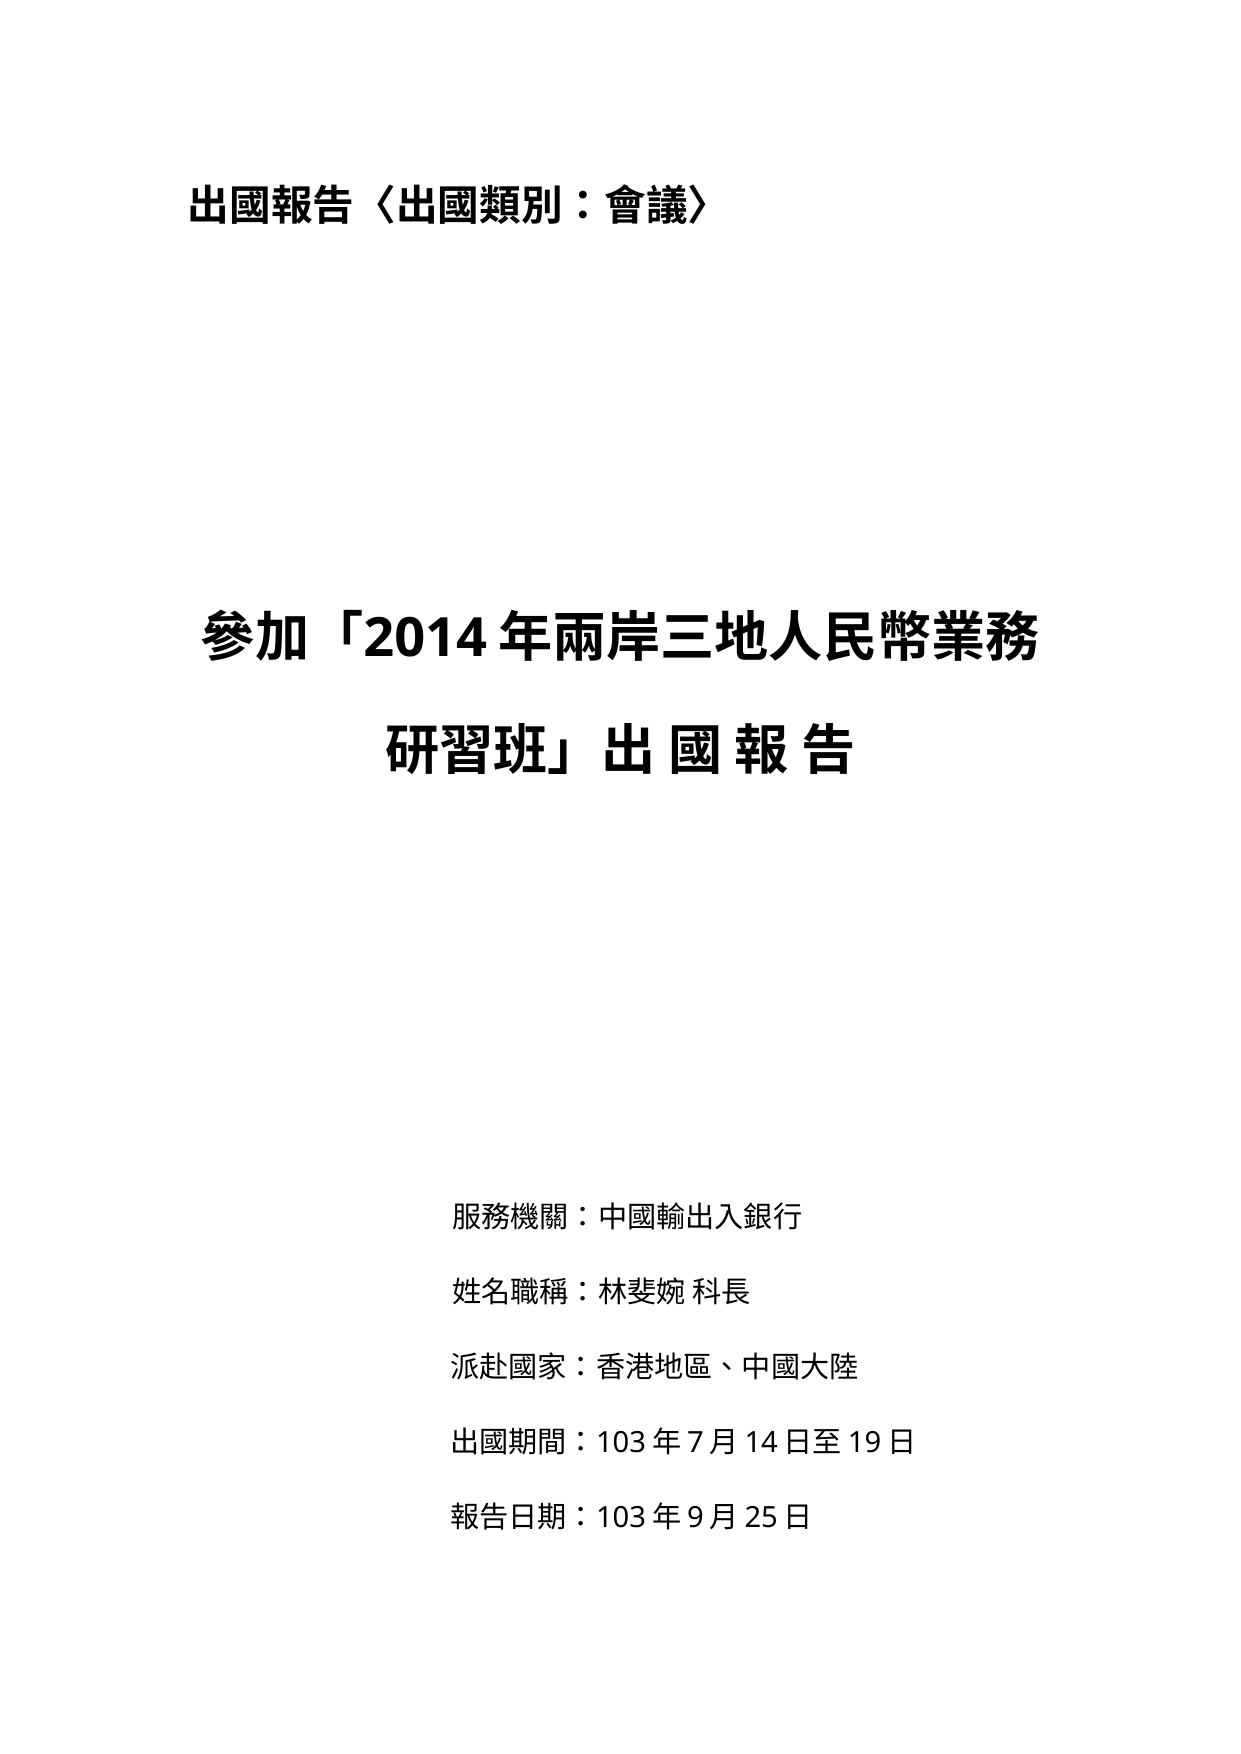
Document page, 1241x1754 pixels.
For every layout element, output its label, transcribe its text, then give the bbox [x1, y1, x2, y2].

text 服務機關：中國輸出入銀行 [437, 1177, 1053, 1252]
text 出國報告〈出國類別：會議〉 [187, 164, 1053, 239]
text 出國期間：103年7月14日至19日 [400, 1402, 1053, 1477]
text 姓名職稱：林斐婉 科長 [387, 1252, 1053, 1327]
text 派赴國家：香港地區、中國大陸 [187, 1327, 1053, 1402]
text 報告日期：103年9月25日 [400, 1477, 1053, 1552]
text 參加「2014年兩岸三地人民幣業務研習班」出 國 報 告 [187, 577, 1053, 802]
